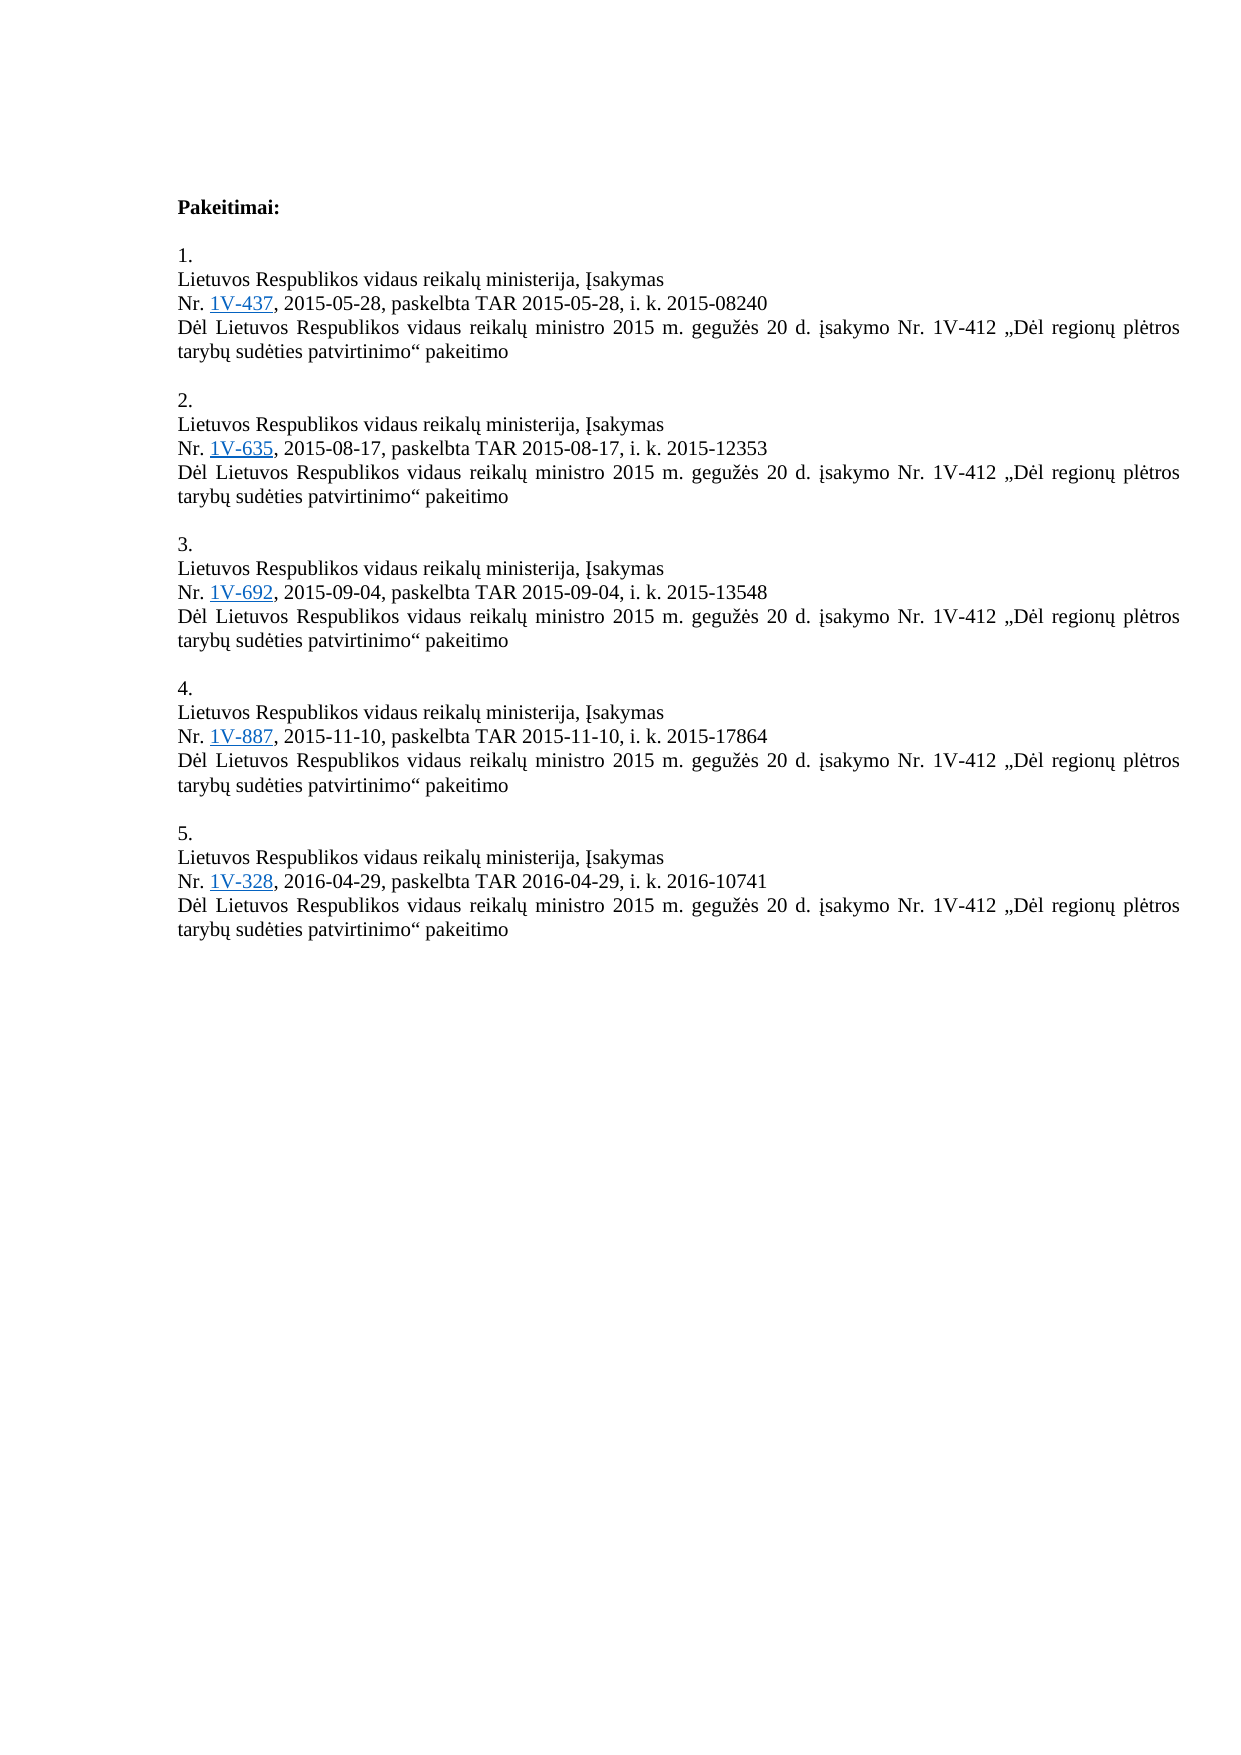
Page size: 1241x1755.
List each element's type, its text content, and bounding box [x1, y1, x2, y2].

text Nr. 1V-328, 2016-04-29, paskelbta TAR 2016-04-29, i. k. 2016-10741 [177, 869, 1181, 893]
text Lietuvos Respublikos vidaus reikalų ministerija, Įsakymas [177, 700, 1181, 724]
text 2. [177, 387, 1181, 412]
text Dėl Lietuvos Respublikos vidaus reikalų ministro 2015 m. gegužės 20 d. įsakymo Nr. 1V-412 „Dėl regionų plėtros tarybų sudėties patvirtinimo“ pakeitimo [177, 460, 1181, 508]
text 4. [177, 676, 1181, 700]
text Dėl Lietuvos Respublikos vidaus reikalų ministro 2015 m. gegužės 20 d. įsakymo Nr. 1V-412 „Dėl regionų plėtros tarybų sudėties patvirtinimo“ pakeitimo [177, 604, 1181, 652]
text Lietuvos Respublikos vidaus reikalų ministerija, Įsakymas [177, 845, 1181, 869]
text Nr. 1V-635, 2015-08-17, paskelbta TAR 2015-08-17, i. k. 2015-12353 [177, 436, 1181, 460]
text Nr. 1V-887, 2015-11-10, paskelbta TAR 2015-11-10, i. k. 2015-17864 [177, 724, 1181, 748]
text Dėl Lietuvos Respublikos vidaus reikalų ministro 2015 m. gegužės 20 d. įsakymo Nr. 1V-412 „Dėl regionų plėtros tarybų sudėties patvirtinimo“ pakeitimo [177, 748, 1181, 797]
text Nr. 1V-437, 2015-05-28, paskelbta TAR 2015-05-28, i. k. 2015-08240 [177, 291, 1181, 315]
text 3. [177, 532, 1181, 556]
text 5. [177, 821, 1181, 845]
text Lietuvos Respublikos vidaus reikalų ministerija, Įsakymas [177, 412, 1181, 436]
text 1. [177, 243, 1181, 267]
text Lietuvos Respublikos vidaus reikalų ministerija, Įsakymas [177, 556, 1181, 580]
text Dėl Lietuvos Respublikos vidaus reikalų ministro 2015 m. gegužės 20 d. įsakymo Nr. 1V-412 „Dėl regionų plėtros tarybų sudėties patvirtinimo“ pakeitimo [177, 893, 1181, 941]
text Dėl Lietuvos Respublikos vidaus reikalų ministro 2015 m. gegužės 20 d. įsakymo Nr. 1V-412 „Dėl regionų plėtros tarybų sudėties patvirtinimo“ pakeitimo [177, 315, 1181, 363]
text Nr. 1V-692, 2015-09-04, paskelbta TAR 2015-09-04, i. k. 2015-13548 [177, 580, 1181, 604]
text Lietuvos Respublikos vidaus reikalų ministerija, Įsakymas [177, 267, 1181, 291]
text Pakeitimai: [177, 195, 1181, 219]
